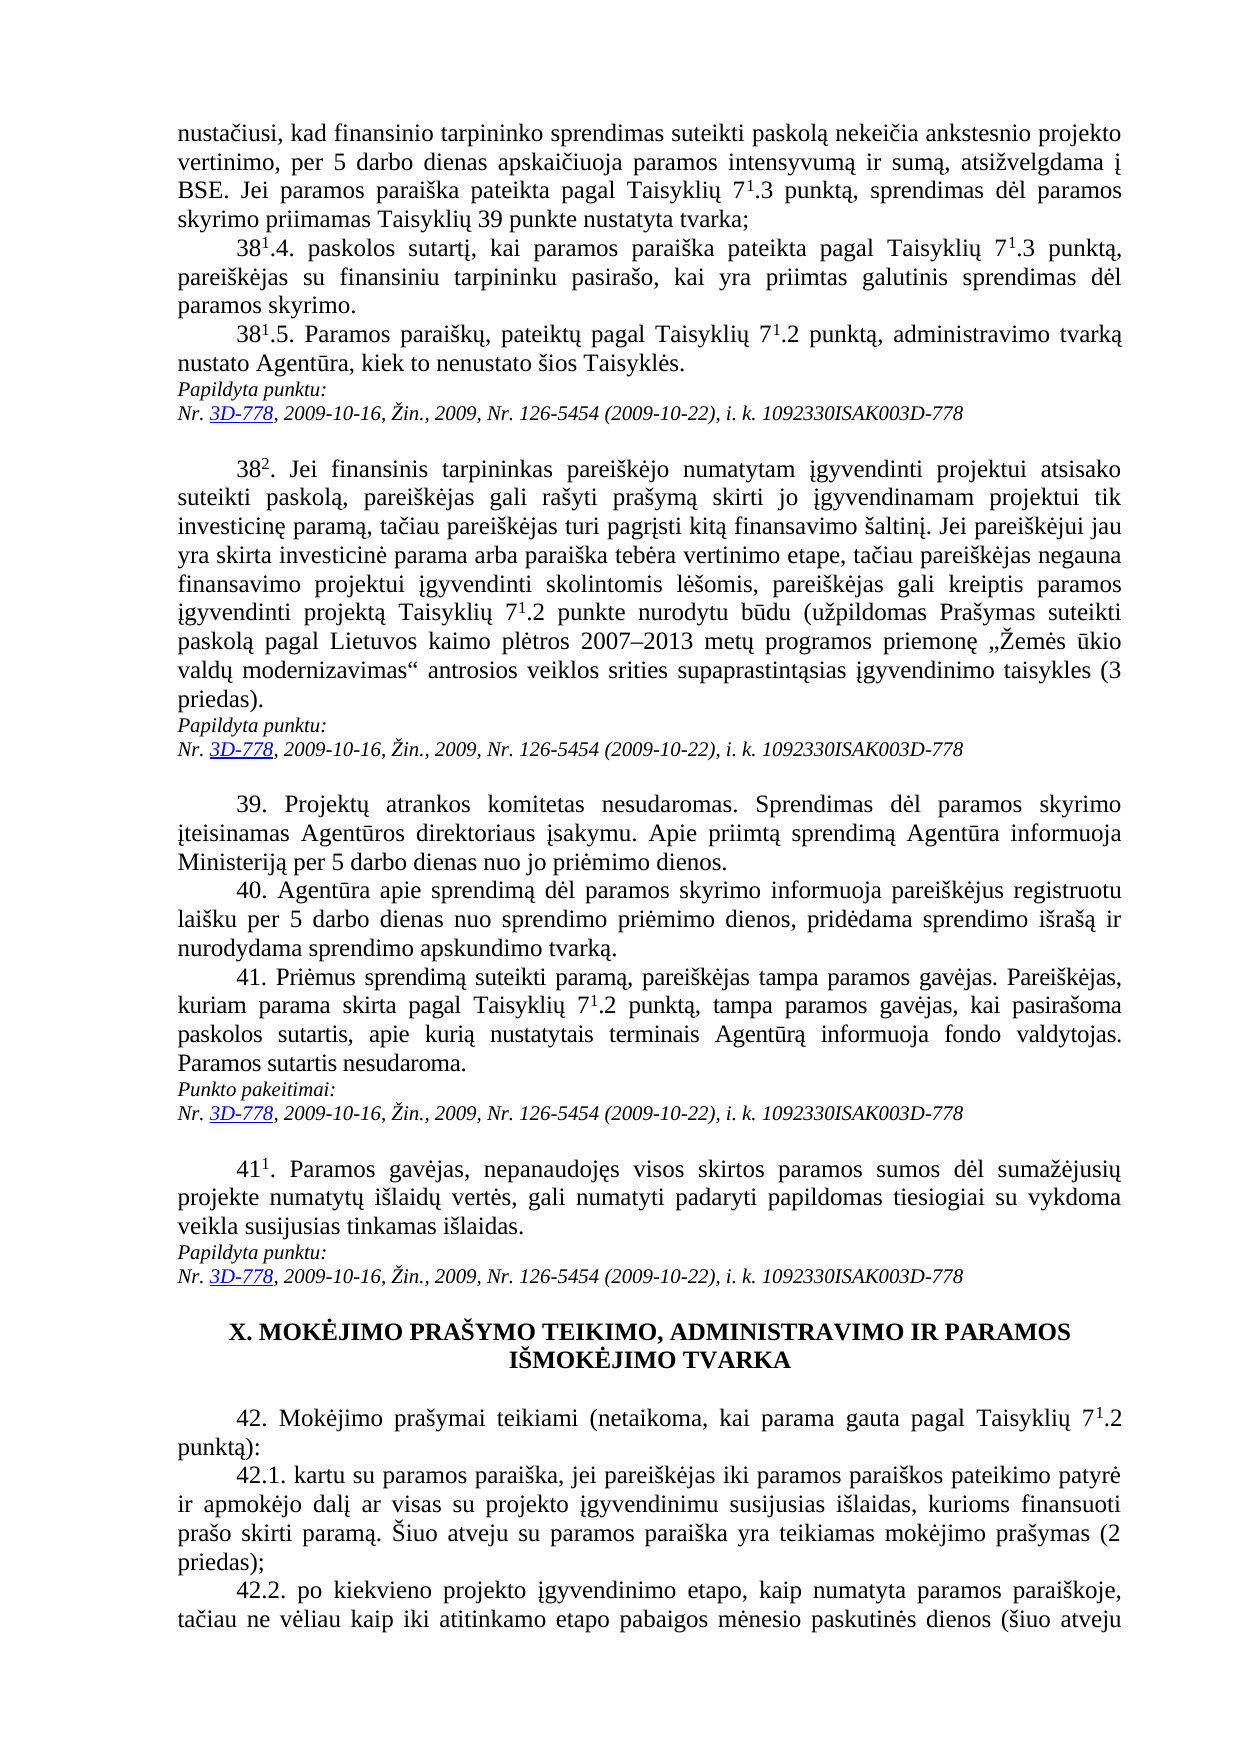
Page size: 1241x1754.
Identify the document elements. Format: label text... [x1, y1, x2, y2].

text 42.2. po kiekvieno projekto įgyvendinimo etapo, kaip numatyta paramos paraiškoje, tačiau ne vėliau kaip iki atitinkamo etapo pabaigos mėnesio paskutinės dienos (šiuo atveju [177, 1576, 1122, 1633]
text Nr. 3D-778, 2009-10-16, Žin., 2009, Nr. 126-5454 (2009-10-22), i. k. 1092330ISAK003D-778 [177, 401, 1122, 425]
text 411. Paramos gavėjas, nepanaudojęs visos skirtos paramos sumos dėl sumažėjusių projekte numatytų išlaidų vertės, gali numatyti padaryti papildomas tiesiogiai su vykdoma veikla susijusias tinkamas išlaidas. [177, 1154, 1122, 1240]
text Papildyta punktu: [177, 377, 1122, 401]
text 381.5. Paramos paraiškų, pateiktų pagal Taisyklių 71.2 punktą, administravimo tvarką nustato Agentūra, kiek to nenustato šios Taisyklės. [177, 319, 1122, 377]
text 381.4. paskolos sutartį, kai paramos paraiška pateikta pagal Taisyklių 71.3 punktą, pareiškėjas su finansiniu tarpininku pasirašo, kai yra priimtas galutinis sprendimas dėl paramos skyrimo. [177, 233, 1122, 319]
text 39. Projektų atrankos komitetas nesudaromas. Sprendimas dėl paramos skyrimo įteisinamas Agentūros direktoriaus įsakymu. Apie priimtą sprendimą Agentūra informuoja Ministeriją per 5 darbo dienas nuo jo priėmimo dienos. [177, 789, 1122, 876]
text 40. Agentūra apie sprendimą dėl paramos skyrimo informuoja pareiškėjus registruotu laišku per 5 darbo dienas nuo sprendimo priėmimo dienos, pridėdama sprendimo išrašą ir nurodydama sprendimo apskundimo tvarką. [177, 876, 1122, 962]
text Papildyta punktu: [177, 712, 1122, 737]
text Nr. 3D-778, 2009-10-16, Žin., 2009, Nr. 126-5454 (2009-10-22), i. k. 1092330ISAK003D-778 [177, 1101, 1122, 1125]
text Nr. 3D-778, 2009-10-16, Žin., 2009, Nr. 126-5454 (2009-10-22), i. k. 1092330ISAK003D-778 [177, 1264, 1122, 1288]
text Punkto pakeitimai: [177, 1077, 1122, 1101]
text X. MOKĖJIMO PRAŠYMO TEIKIMO, ADMINISTRAVIMO IR PARAMOS IŠMOKĖJIMO TVARKA [177, 1317, 1122, 1374]
text 382. Jei finansinis tarpininkas pareiškėjo numatytam įgyvendinti projektui atsisako suteikti paskolą, pareiškėjas gali rašyti prašymą skirti jo įgyvendinamam projektui tik investicinę paramą, tačiau pareiškėjas turi pagrįsti kitą finansavimo šaltinį. Jei pareiškėjui jau yra skirta investicinė parama arba paraiška tebėra vertinimo etape, tačiau pareiškėjas negauna finansavimo projektui įgyvendinti skolintomis lėšomis, pareiškėjas gali kreiptis paramos įgyvendinti projektą Taisyklių 71.2 punkte nurodytu būdu (užpildomas Prašymas suteikti paskolą pagal Lietuvos kaimo plėtros 2007–2013 metų programos priemonę „Žemės ūkio valdų modernizavimas“ antrosios veiklos srities supaprastintąsias įgyvendinimo taisykles (3 priedas). [177, 454, 1122, 712]
text 42.1. kartu su paramos paraiška, jei pareiškėjas iki paramos paraiškos pateikimo patyrė ir apmokėjo dalį ar visas su projekto įgyvendinimu susijusias išlaidas, kurioms finansuoti prašo skirti paramą. Šiuo atveju su paramos paraiška yra teikiamas mokėjimo prašymas (2 priedas); [177, 1461, 1122, 1576]
text 42. Mokėjimo prašymai teikiami (netaikoma, kai parama gauta pagal Taisyklių 71.2 punktą): [177, 1403, 1122, 1461]
text Papildyta punktu: [177, 1240, 1122, 1264]
text 41. Priėmus sprendimą suteikti paramą, pareiškėjas tampa paramos gavėjas. Pareiškėjas, kuriam parama skirta pagal Taisyklių 71.2 punktą, tampa paramos gavėjas, kai pasirašoma paskolos sutartis, apie kurią nustatytais terminais Agentūrą informuoja fondo valdytojas. Paramos sutartis nesudaroma. [177, 962, 1122, 1077]
text nustačiusi, kad finansinio tarpininko sprendimas suteikti paskolą nekeičia ankstesnio projekto vertinimo, per 5 darbo dienas apskaičiuoja paramos intensyvumą ir sumą, atsižvelgdama į BSE. Jei paramos paraiška pateikta pagal Taisyklių 71.3 punktą, sprendimas dėl paramos skyrimo priimamas Taisyklių 39 punkte nustatyta tvarka; [177, 118, 1122, 233]
text Nr. 3D-778, 2009-10-16, Žin., 2009, Nr. 126-5454 (2009-10-22), i. k. 1092330ISAK003D-778 [177, 737, 1122, 761]
